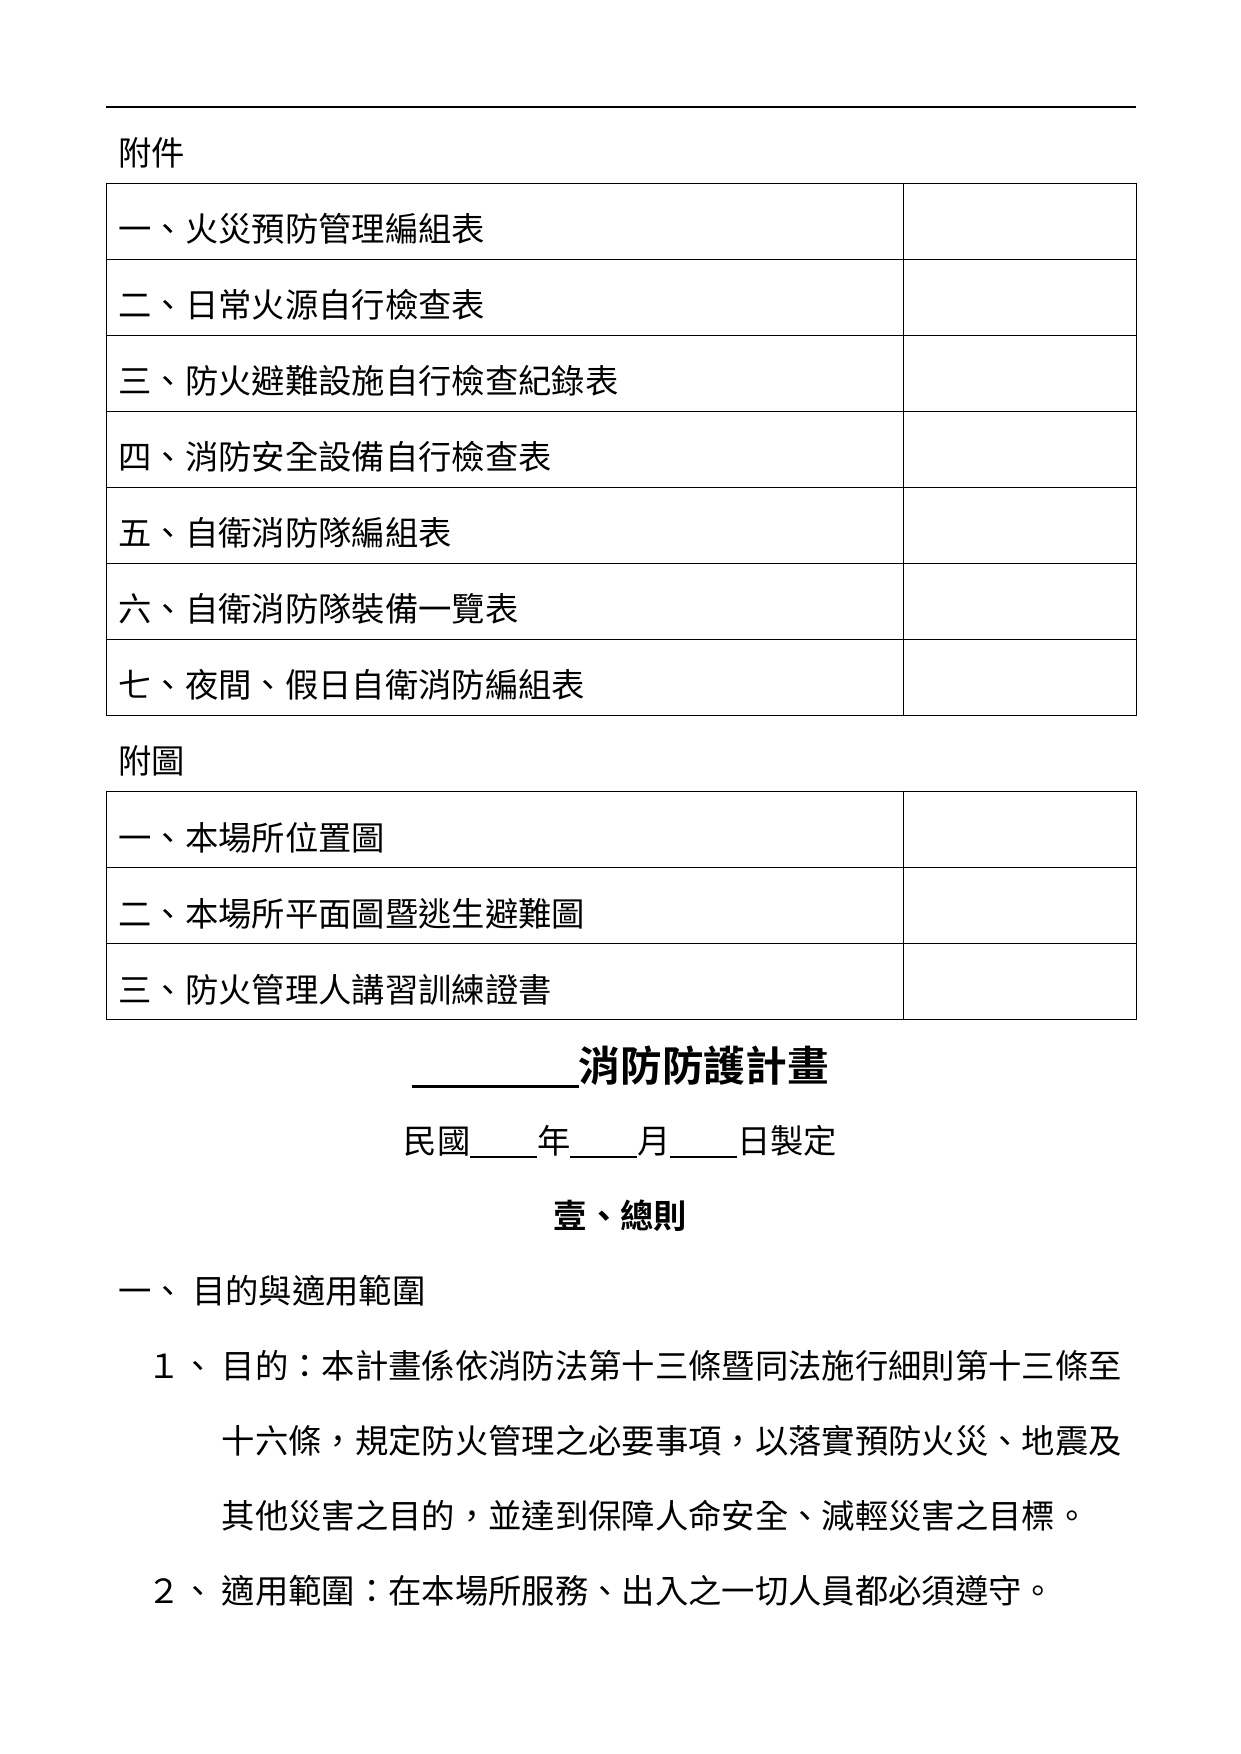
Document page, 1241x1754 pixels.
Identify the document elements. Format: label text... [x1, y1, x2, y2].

table_cell 附件 [106, 108, 903, 182]
text 壹、總則 [118, 1170, 1122, 1245]
table_cell [904, 336, 1136, 411]
list 適用範圍：在本場所服務、出入之一切人員都必須遵守。 [148, 1545, 1122, 1620]
text 消防防護計畫 [118, 1020, 1122, 1095]
table_cell 六、自衛消防隊裝備一覽表 [107, 564, 903, 639]
table_cell [904, 412, 1136, 487]
table_cell [904, 716, 1136, 791]
table_cell [904, 868, 1136, 943]
table_cell 一、本場所位置圖 [107, 792, 903, 867]
text 民國 年 月 日製定 [118, 1095, 1122, 1170]
table_cell 四、消防安全設備自行檢查表 [107, 412, 903, 487]
table_cell 附圖 [106, 716, 903, 791]
table_cell [904, 564, 1136, 639]
table_cell 一、火災預防管理編組表 [107, 184, 903, 258]
table_cell 三、防火管理人講習訓練證書 [107, 944, 903, 1019]
list 目的與適用範圍 [118, 1245, 1122, 1320]
table_cell [904, 640, 1136, 715]
table_cell [904, 184, 1136, 258]
table_cell [904, 792, 1136, 867]
list 目的：本計畫係依消防法第十三條暨同法施行細則第十三條至十六條，規定防火管理之必要事項，以落實預防火災、地震及其他災害之目的，並達到保障人命安全、減輕災害之目標。 [148, 1320, 1122, 1545]
table_cell 二、本場所平面圖暨逃生避難圖 [107, 868, 903, 943]
table_cell 五、自衛消防隊編組表 [107, 488, 903, 563]
table_cell [904, 944, 1136, 1019]
table_cell 七、夜間、假日自衛消防編組表 [107, 640, 903, 715]
table_cell [904, 108, 1136, 182]
table_cell [904, 488, 1136, 563]
table_cell [904, 260, 1136, 334]
table_cell 三、防火避難設施自行檢查紀錄表 [107, 336, 903, 411]
table_cell 二、日常火源自行檢查表 [107, 260, 903, 334]
